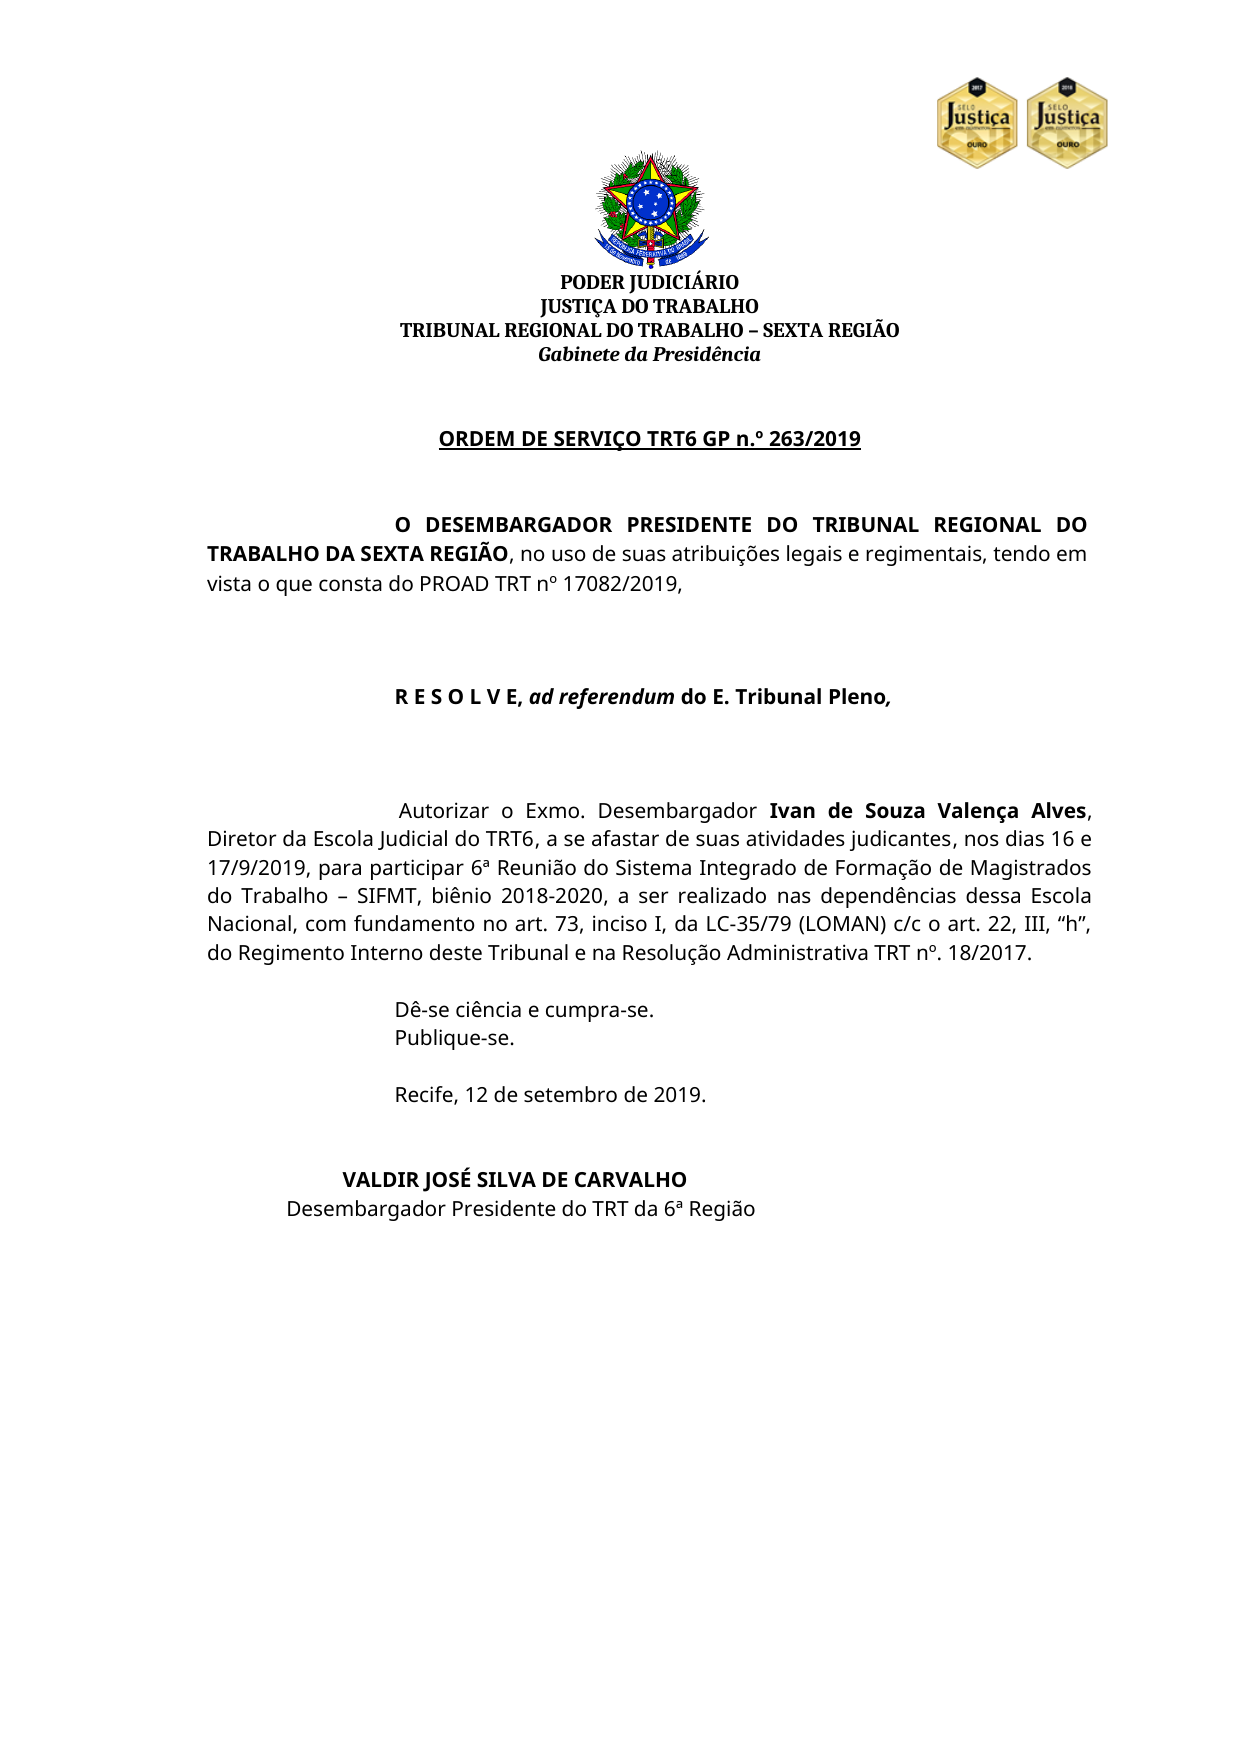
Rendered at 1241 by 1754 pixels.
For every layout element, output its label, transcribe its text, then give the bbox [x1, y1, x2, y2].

text Gabinete da Presidência [207, 343, 1092, 367]
picture [588, 147, 712, 271]
text VALDIR JOSÉ SILVA DE CARVALHO [207, 1166, 1002, 1194]
text ORDEM DE SERVIÇO TRT6 GP n.º 263/2019 [207, 424, 1092, 452]
text Recife, 12 de setembro de 2019. [207, 1080, 1092, 1109]
text PODER JUDICIÁRIO [207, 271, 1092, 295]
text R E S O L V E, ad referendum do E. Tribunal Pleno, [207, 682, 1092, 711]
picture [937, 75, 1122, 176]
text O DESEMBARGADOR PRESIDENTE DO TRIBUNAL REGIONAL DO TRABALHO DA SEXTA REGIÃO, no uso de suas atribuições legais e regimentais, tendo em vista o que consta do PROAD TRT nº 17082/2019, [207, 509, 1088, 597]
text TRIBUNAL REGIONAL DO TRABALHO – SEXTA REGIÃO [207, 319, 1092, 343]
text Desembargador Presidente do TRT da 6ª Região [151, 1194, 1088, 1222]
text Autorizar o Exmo. Desembargador Ivan de Souza Valença Alves, Diretor da Escola Judicial do TRT6, a se afastar de suas atividades judicantes, nos dias 16 e 17/9/2019, para participar 6ª Reunião do Sistema Integrado de Formação de Magistrados do Trabalho – SIFMT, biênio 2018-2020, a ser realizado nas dependências dessa Escola Nacional, com fundamento no art. 73, inciso I, da LC-35/79 (LOMAN) c/c o art. 22, III, “h”, do Regimento Interno deste Tribunal e na Resolução Administrativa TRT nº. 18/2017. [207, 796, 1092, 966]
text Dê-se ciência e cumpra-se. [207, 995, 1092, 1023]
text Publique-se. [207, 1023, 1092, 1052]
text JUSTIÇA DO TRABALHO [207, 295, 1092, 319]
